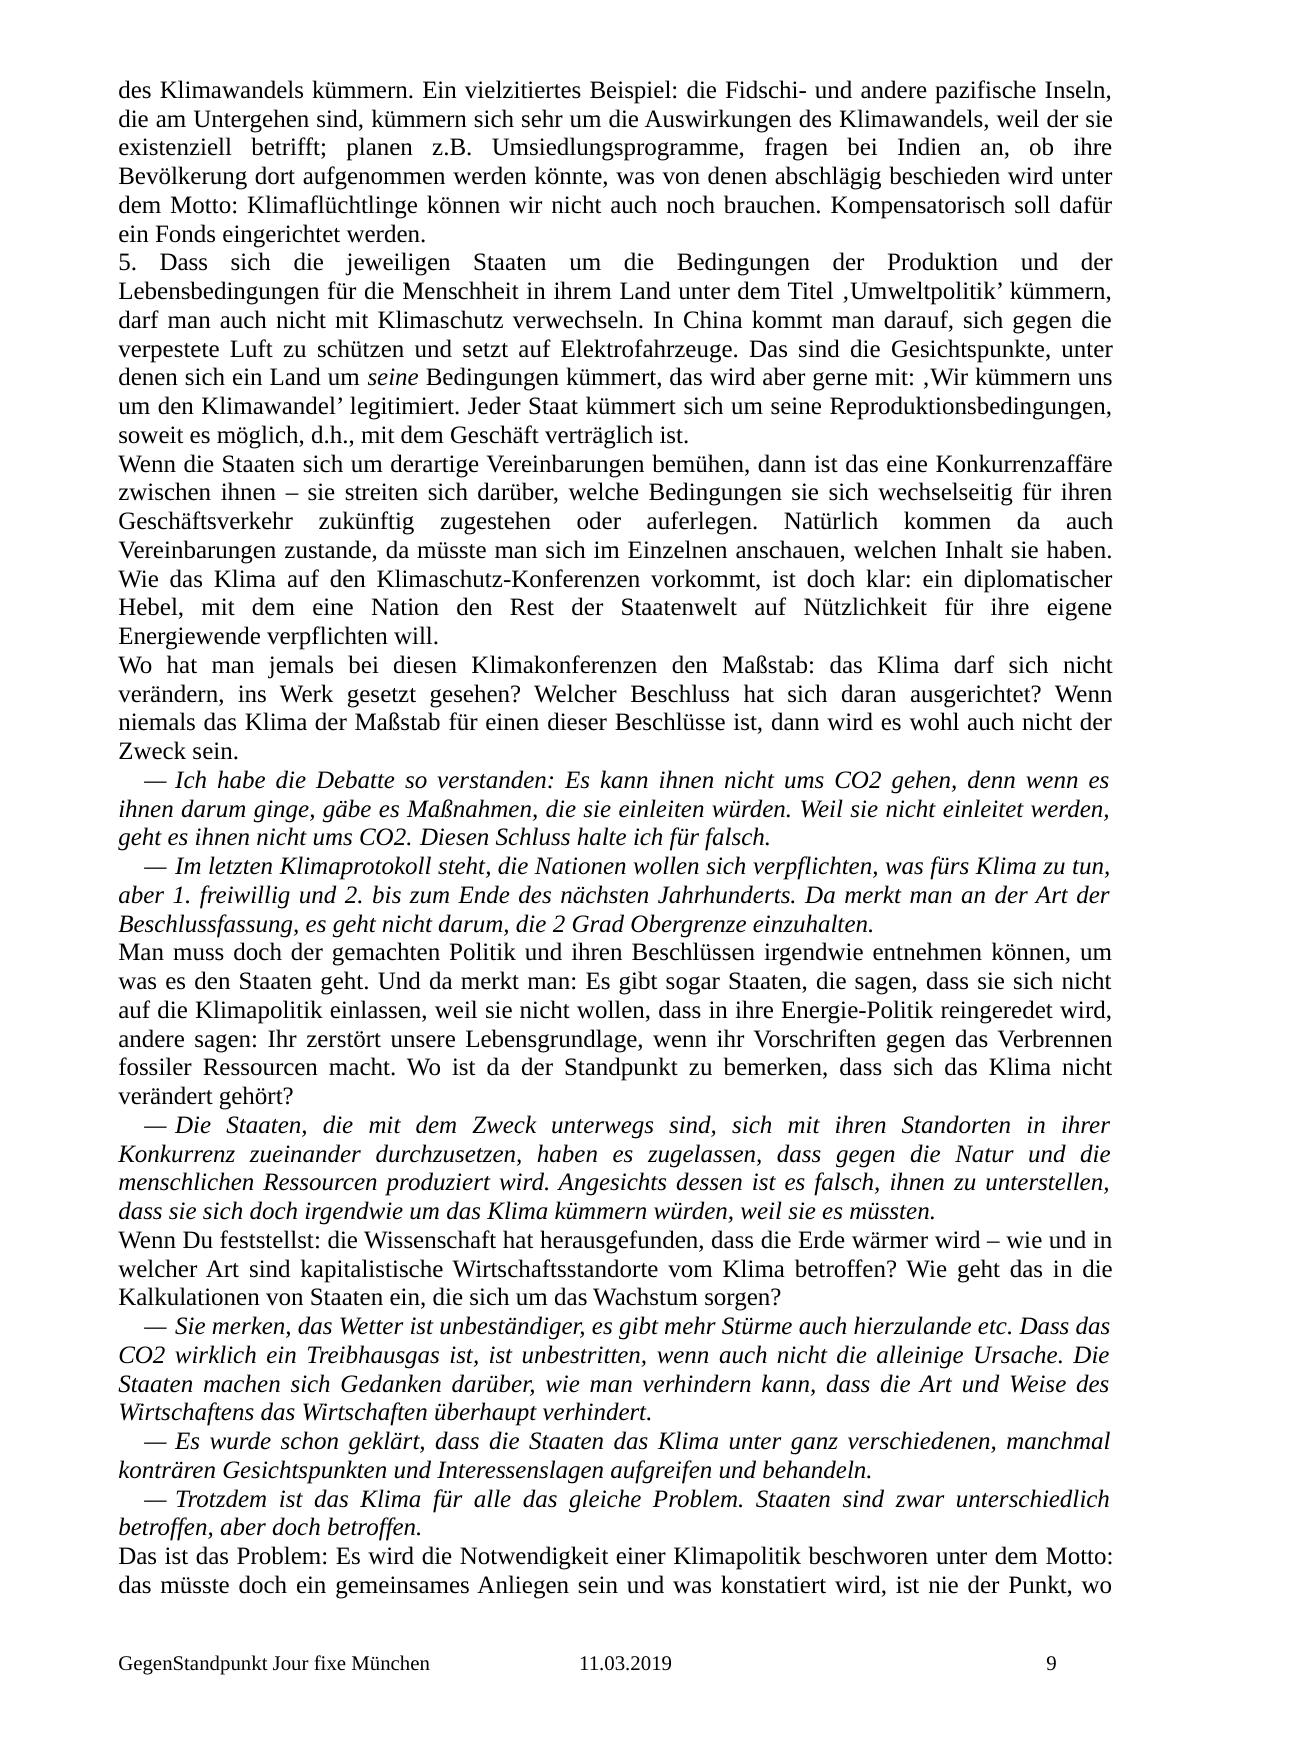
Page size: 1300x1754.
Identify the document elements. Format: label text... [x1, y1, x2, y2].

text — Trotzdem ist das Klima für alle das gleiche Problem. Staaten sind zwar unterschiedlich betroffen, aber doch betroffen. [118, 1484, 1114, 1541]
text Wenn die Staaten sich um derartige Vereinbarungen bemühen, dann ist das eine Konkurrenzaffäre zwischen ihnen – sie streiten sich darüber, welche Bedingungen sie sich wechselseitig für ihren Geschäftsverkehr zukünftig zugestehen oder auferlegen. Natürlich kommen da auch Vereinbarungen zustande, da müsste man sich im Einzelnen anschauen, welchen Inhalt sie haben. Wie das Klima auf den Klimaschutz-Konferenzen vorkommt, ist doch klar: ein diplomatischer Hebel, mit dem eine Nation den Rest der Staatenwelt auf Nützlichkeit für ihre eigene Energiewende verpflichten will. [118, 449, 1114, 650]
text Man muss doch der gemachten Politik und ihren Beschlüssen irgendwie entnehmen können, um was es den Staaten geht. Und da merkt man: Es gibt sogar Staaten, die sagen, dass sie sich nicht auf die Klimapolitik einlassen, weil sie nicht wollen, dass in ihre Energie-Politik reingeredet wird, andere sagen: Ihr zerstört unsere Lebensgrundlage, wenn ihr Vorschriften gegen das Verbrennen fossiler Ressourcen macht. Wo ist da der Standpunkt zu bemerken, dass sich das Klima nicht verändert gehört? [118, 937, 1114, 1110]
text Wenn Du feststellst: die Wissenschaft hat herausgefunden, dass die Erde wärmer wird – wie und in welcher Art sind kapitalistische Wirtschaftsstandorte vom Klima betroffen? Wie geht das in die Kalkulationen von Staaten ein, die sich um das Wachstum sorgen? [118, 1225, 1114, 1311]
text — Sie merken, das Wetter ist unbeständiger, es gibt mehr Stürme auch hierzulande etc. Dass das CO2 wirklich ein Treibhausgas ist, ist unbestritten, wenn auch nicht die alleinige Ursache. Die Staaten machen sich Gedanken darüber, wie man verhindern kann, dass die Art und Weise des Wirtschaftens das Wirtschaften überhaupt verhindert. [118, 1311, 1114, 1426]
text — Ich habe die Debatte so verstanden: Es kann ihnen nicht ums CO2 gehen, denn wenn es ihnen darum ginge, gäbe es Maßnahmen, die sie einleiten würden. Weil sie nicht einleitet werden, geht es ihnen nicht ums CO2. Diesen Schluss halte ich für falsch. [118, 765, 1114, 851]
text — Im letzten Klimaprotokoll steht, die Nationen wollen sich verpflichten, was fürs Klima zu tun, aber 1. freiwillig und 2. bis zum Ende des nächsten Jahrhunderts. Da merkt man an der Art der Beschlussfassung, es geht nicht darum, die 2 Grad Obergrenze einzuhalten. [118, 851, 1114, 937]
text Wo hat man jemals bei diesen Klimakonferenzen den Maßstab: das Klima darf sich nicht verändern, ins Werk gesetzt gesehen? Welcher Beschluss hat sich daran ausgerichtet? Wenn niemals das Klima der Maßstab für einen dieser Beschlüsse ist, dann wird es wohl auch nicht der Zweck sein. [118, 650, 1114, 765]
text des Klimawandels kümmern. Ein vielzitiertes Beispiel: die Fidschi- und andere pazifische Inseln, die am Untergehen sind, kümmern sich sehr um die Auswirkungen des Klimawandels, weil der sie existenziell betrifft; planen z.B. Umsiedlungsprogramme, fragen bei Indien an, ob ihre Bevölkerung dort aufgenommen werden könnte, was von denen abschlägig beschieden wird unter dem Motto: Klimaflüchtlinge können wir nicht auch noch brauchen. Kompensatorisch soll dafür ein Fonds eingerichtet werden. [118, 75, 1114, 247]
text 5. Dass sich die jeweiligen Staaten um die Bedingungen der Produktion und der Lebensbedingungen für die Menschheit in ihrem Land unter dem Titel ‚Umweltpolitik’ kümmern, darf man auch nicht mit Klimaschutz verwechseln. In China kommt man darauf, sich gegen die verpestete Luft zu schützen und setzt auf Elektrofahrzeuge. Das sind die Gesichtspunkte, unter denen sich ein Land um seine Bedingungen kümmert, das wird aber gerne mit: ‚Wir kümmern uns um den Klimawandel’ legitimiert. Jeder Staat kümmert sich um seine Reproduktionsbedingungen, soweit es möglich, d.h., mit dem Geschäft verträglich ist. [118, 247, 1114, 449]
text — Die Staaten, die mit dem Zweck unterwegs sind, sich mit ihren Standorten in ihrer Konkurrenz zueinander durchzusetzen, haben es zugelassen, dass gegen die Natur und die menschlichen Ressourcen produziert wird. Angesichts dessen ist es falsch, ihnen zu unterstellen, dass sie sich doch irgendwie um das Klima kümmern würden, weil sie es müssten. [118, 1110, 1114, 1225]
text — Es wurde schon geklärt, dass die Staaten das Klima unter ganz verschiedenen, manchmal konträren Gesichtspunkten und Interessenslagen aufgreifen und behandeln. [118, 1426, 1114, 1484]
text Das ist das Problem: Es wird die Notwendigkeit einer Klimapolitik beschworen unter dem Motto: das müsste doch ein gemeinsames Anliegen sein und was konstatiert wird, ist nie der Punkt, wo [118, 1541, 1114, 1599]
